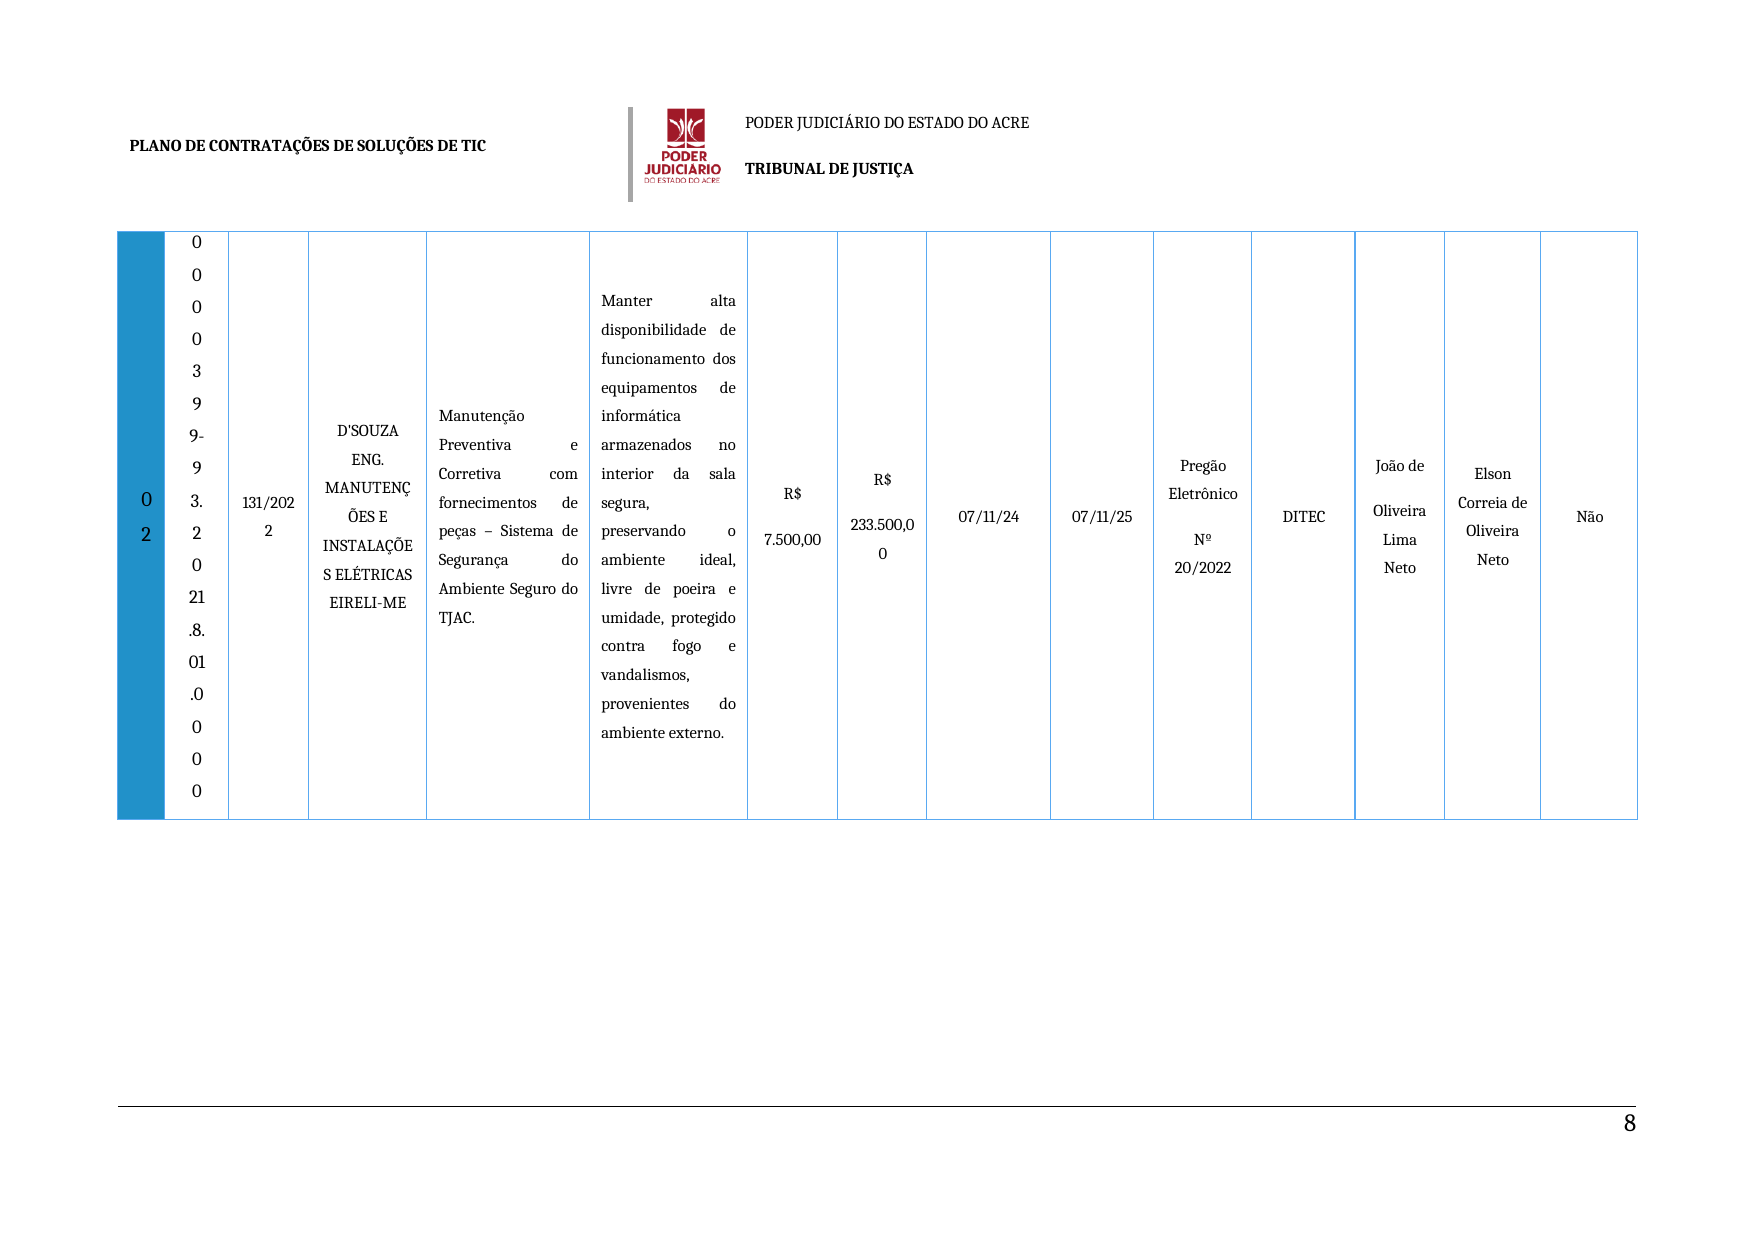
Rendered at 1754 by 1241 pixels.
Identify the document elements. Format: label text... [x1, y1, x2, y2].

table_cell R$ 7.500,00 [748, 232, 837, 819]
table_cell Manutenção Preventiva e Corretiva com fornecimentos de peças – Sistema de Segurança do Ambiente Seguro do TJAC. [427, 232, 589, 819]
table_cell 0000399-93.2021.8.01.0000 [165, 232, 228, 819]
table_cell Não [1541, 232, 1637, 819]
table_cell Elson Correia de Oliveira Neto [1445, 232, 1540, 819]
table_cell 07/11/25 [1051, 232, 1153, 819]
table_cell 07/11/24 [927, 232, 1050, 819]
table_cell D'SOUZA ENG. MANUTENÇÕES E INSTALAÇÕES ELÉTRICAS EIRELI-ME [309, 232, 426, 819]
table_cell R$ 233.500,00 [838, 232, 926, 819]
table_cell Manter alta disponibilidade de funcionamento dos equipamentos de informática armazenados no interior da sala segura, preservando o ambiente ideal, livre de poeira e umidade, protegido contra fogo e vandalismos, provenientes do ambiente externo. [590, 232, 747, 819]
table_cell 131/2022 [229, 232, 308, 819]
table_cell DITEC [1252, 232, 1354, 819]
table_cell João de Oliveira Lima Neto [1356, 232, 1444, 819]
picture [641, 106, 723, 186]
table_cell 02 [118, 232, 164, 819]
table_cell Pregão Eletrônico Nº 20/2022 [1154, 232, 1251, 819]
